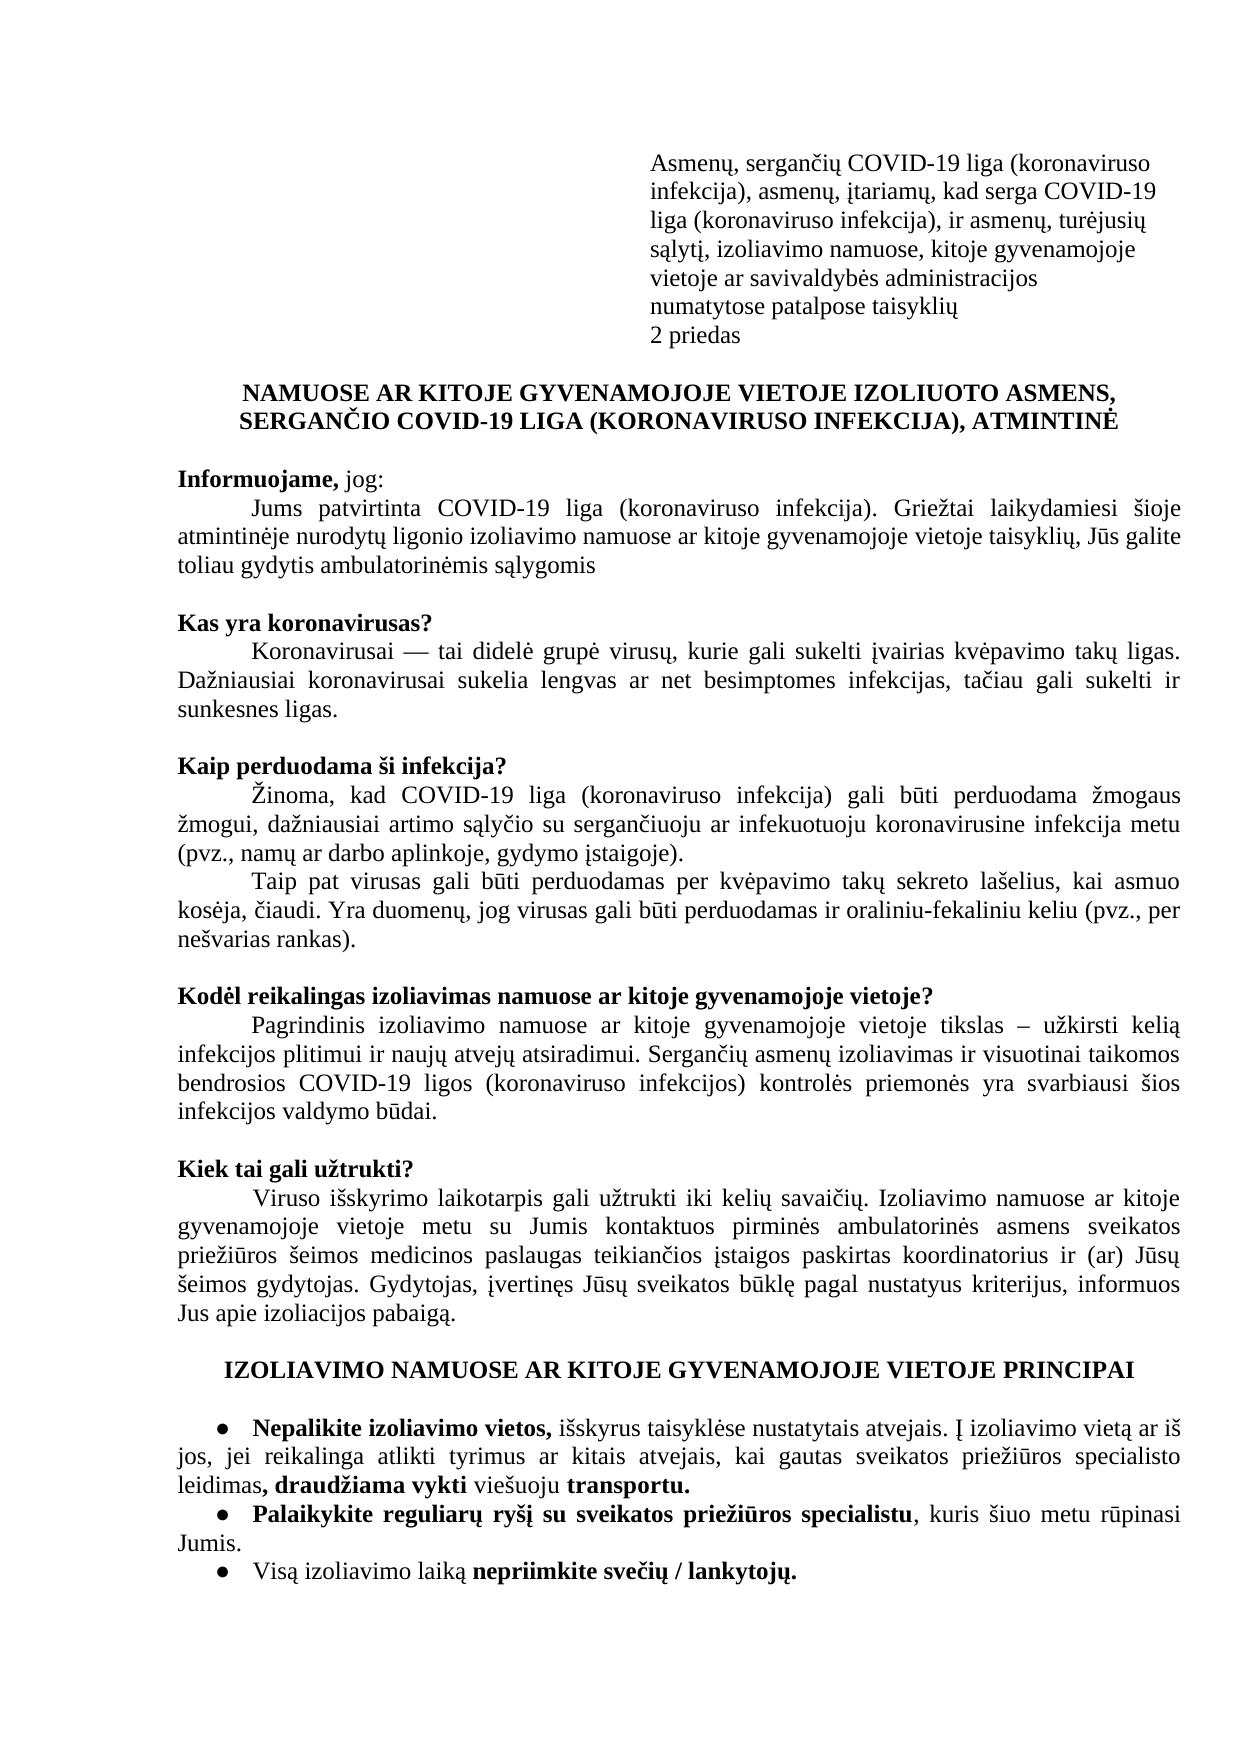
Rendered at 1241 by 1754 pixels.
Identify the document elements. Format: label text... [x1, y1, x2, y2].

text Viruso išskyrimo laikotarpis gali užtrukti iki kelių savaičių. Izoliavimo namuose ar kitoje gyvenamojoje vietoje metu su Jumis kontaktuos pirminės ambulatorinės asmens sveikatos priežiūros šeimos medicinos paslaugas teikiančios įstaigos paskirtas koordinatorius ir (ar) Jūsų šeimos gydytojas. Gydytojas, įvertinęs Jūsų sveikatos būklę pagal nustatyus kriterijus, informuos Jus apie izoliacijos pabaigą. [177, 1183, 1181, 1326]
text numatytose patalpose taisyklių [650, 291, 1181, 320]
text vietoje ar savivaldybės administracijos [650, 263, 1181, 291]
text infekcija), asmenų, įtariamų, kad serga COVID-19 [650, 176, 1181, 205]
text Taip pat virusas gali būti perduodamas per kvėpavimo takų sekreto lašelius, kai asmuo kosėja, čiaudi. Yra duomenų, jog virusas gali būti perduodamas ir oraliniu-fekaliniu keliu (pvz., per nešvarias rankas). [177, 866, 1181, 953]
text Kaip perduodama ši infekcija? [177, 751, 1181, 780]
text Koronavirusai — tai didelė grupė virusų, kurie gali sukelti įvairias kvėpavimo takų ligas. Dažniausiai koronavirusai sukelia lengvas ar net besimptomes infekcijas, tačiau gali sukelti ir sunkesnes ligas. [177, 636, 1181, 723]
text ● Nepalikite izoliavimo vietos, išskyrus taisyklėse nustatytais atvejais. Į izoliavimo vietą ar iš jos, jei reikalinga atlikti tyrimus ar kitais atvejais, kai gautas sveikatos priežiūros specialisto leidimas, draudžiama vykti viešuoju transportu. [177, 1413, 1181, 1499]
text Kiek tai gali užtrukti? [177, 1154, 1181, 1183]
text 2 priedas [650, 320, 1181, 349]
text ● Palaikykite reguliarų ryšį su sveikatos priežiūros specialistu, kuris šiuo metu rūpinasi Jumis. [177, 1499, 1181, 1556]
text Asmenų, sergančių COVID-19 liga (koronaviruso [177, 148, 1181, 176]
text Žinoma, kad COVID-19 liga (koronaviruso infekcija) gali būti perduodama žmogaus žmogui, dažniausiai artimo sąlyčio su sergančiuoju ar infekuotuoju koronavirusine infekcija metu (pvz., namų ar darbo aplinkoje, gydymo įstaigoje). [177, 780, 1181, 866]
text liga (koronaviruso infekcija), ir asmenų, turėjusių [650, 205, 1181, 234]
text Kas yra koronavirusas? [177, 608, 1181, 636]
text Kodėl reikalingas izoliavimas namuose ar kitoje gyvenamojoje vietoje? [177, 981, 1181, 1010]
text izoliavimo namuose ar kitoje gyvenamojoje vietoje PRINCIPAI [177, 1355, 1181, 1384]
text Pagrindinis izoliavimo namuose ar kitoje gyvenamojoje vietoje tikslas – užkirsti kelią infekcijos plitimui ir naujų atvejų atsiradimui. Sergančių asmenų izoliavimas ir visuotinai taikomos bendrosios COVID-19 ligos (koronaviruso infekcijos) kontrolės priemonės yra svarbiausi šios infekcijos valdymo būdai. [177, 1010, 1181, 1125]
text Informuojame, jog: [177, 464, 1181, 493]
text NAMUOSE AR KITOJE GYVENAMOJOJE VIETOJE IZOLIUOTO ASMENS, SERGANČIO COVID-19 LIGA (KORONAVIRUSO INFEKCIJA), ATMINTINĖ [177, 378, 1181, 435]
text ● Visą izoliavimo laiką nepriimkite svečių / lankytojų. [177, 1556, 1181, 1585]
text Jums patvirtinta COVID-19 liga (koronaviruso infekcija). Griežtai laikydamiesi šioje atmintinėje nurodytų ligonio izoliavimo namuose ar kitoje gyvenamojoje vietoje taisyklių, Jūs galite toliau gydytis ambulatorinėmis sąlygomis [177, 493, 1181, 579]
text sąlytį, izoliavimo namuose, kitoje gyvenamojoje [650, 234, 1181, 263]
